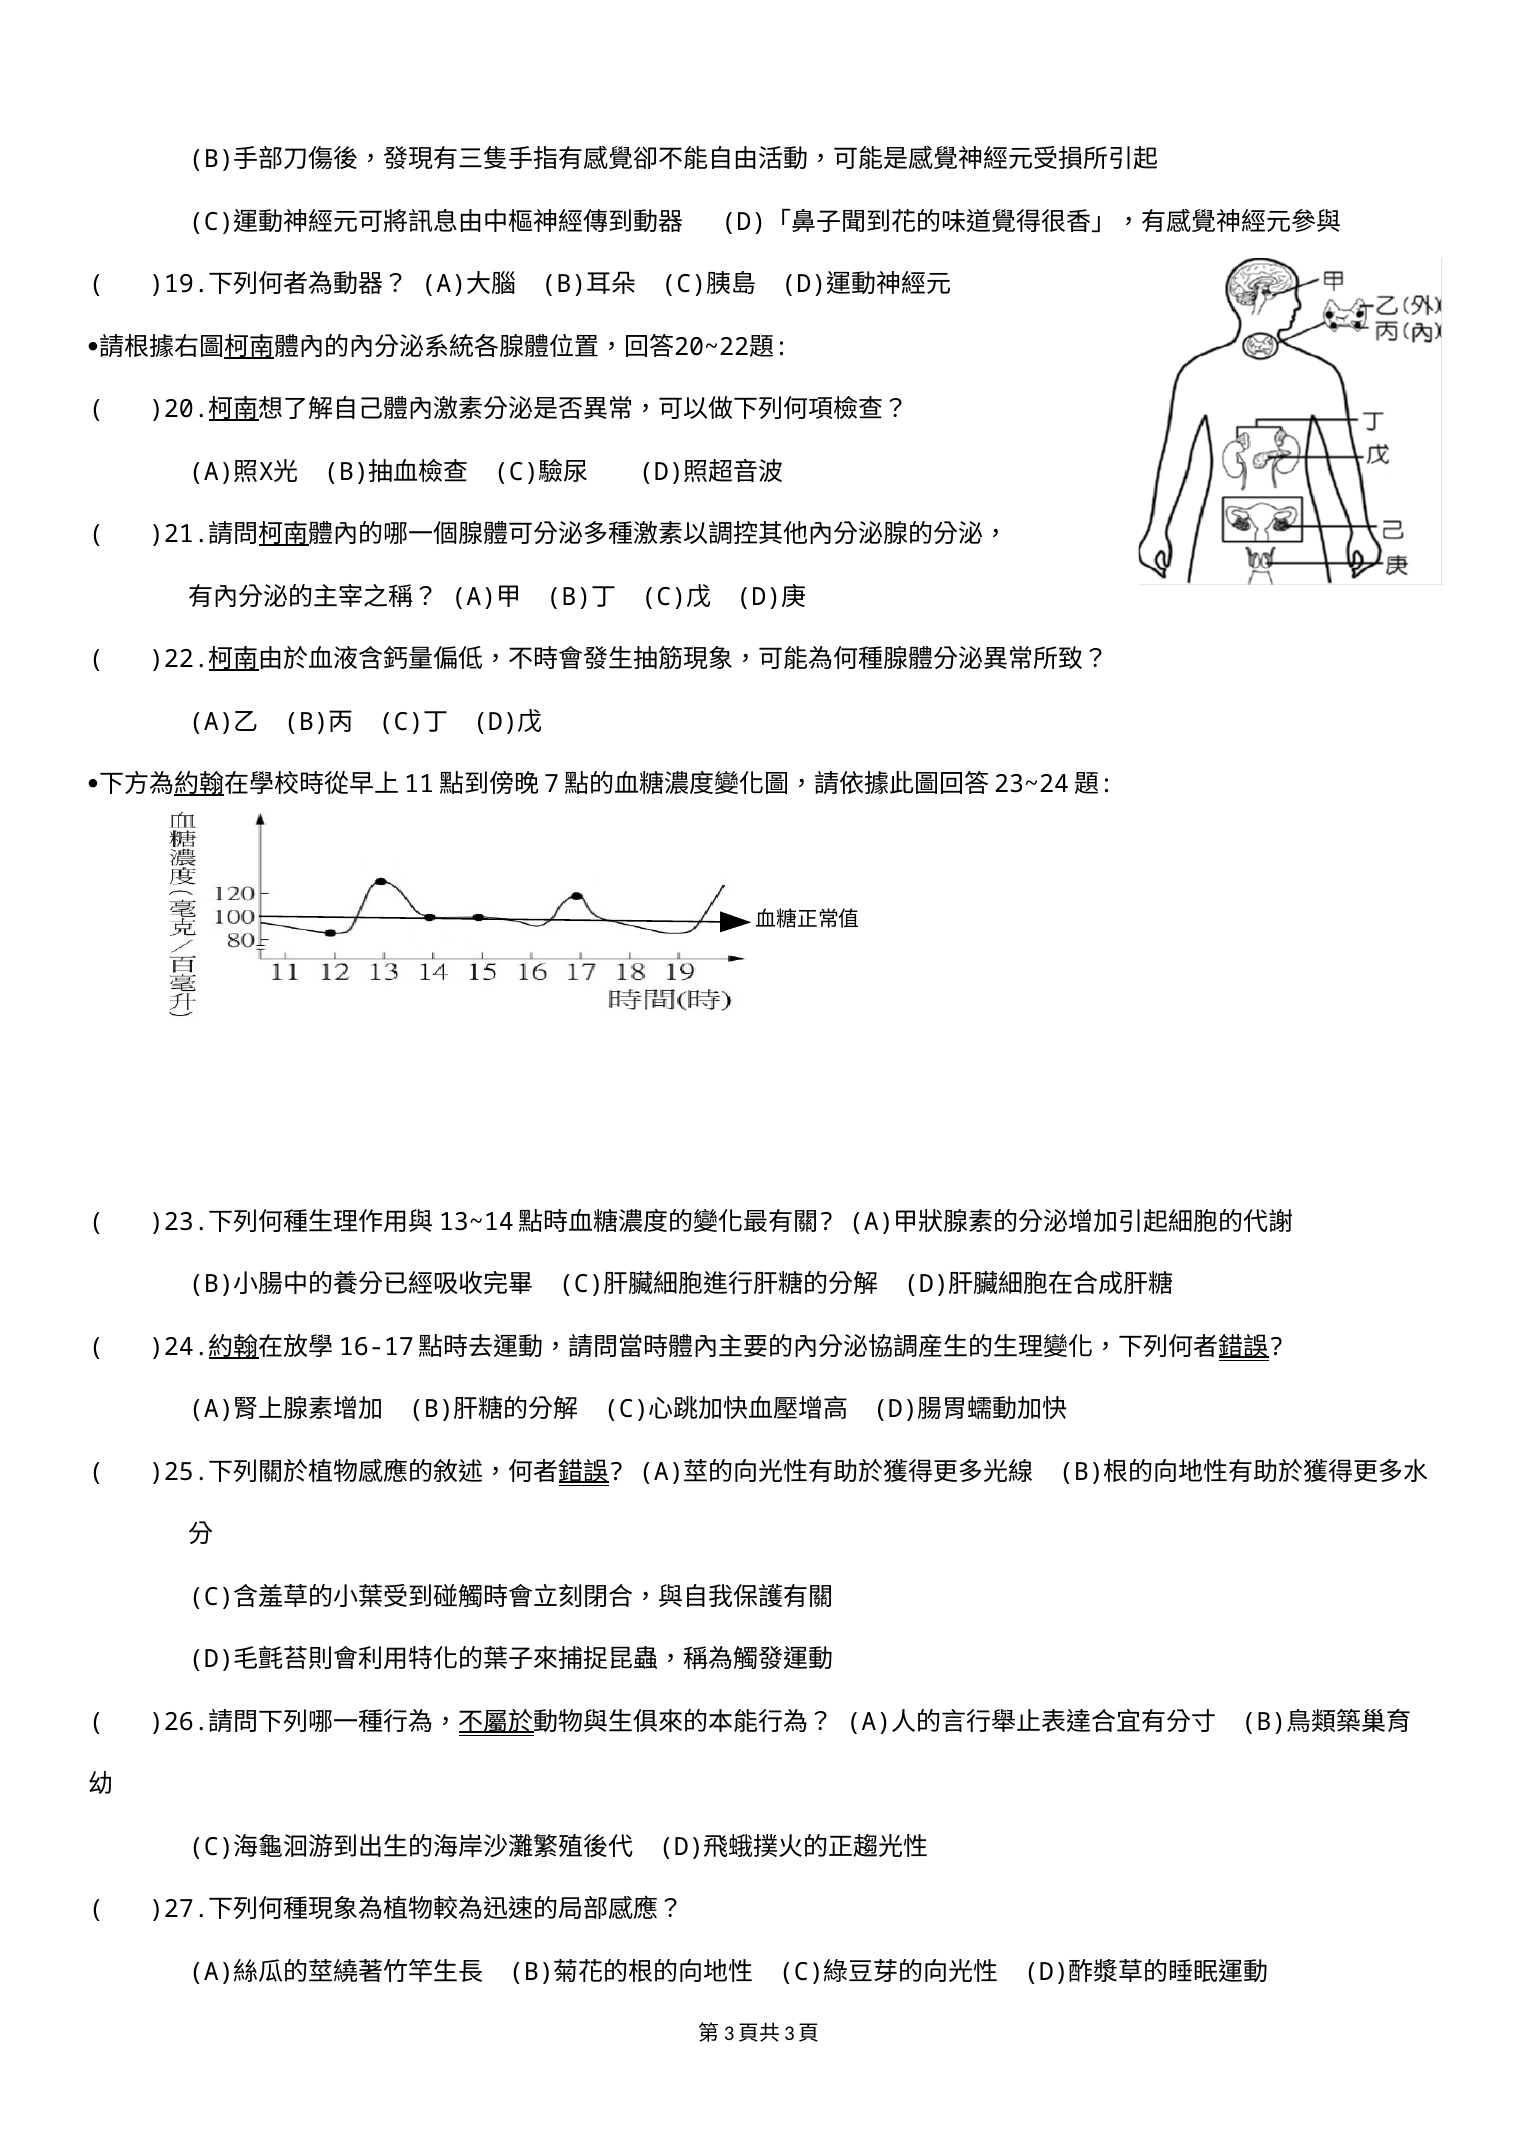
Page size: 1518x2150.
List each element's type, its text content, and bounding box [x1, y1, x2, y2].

text 請根據右圖柯南體內的內分泌系統各腺體位置，回答20~22題: [89, 302, 1138, 365]
text ( )27.下列何種現象為植物較為迅速的局部感應？ [89, 1865, 1429, 1927]
text ( )19.下列何者為動器？ (A)大腦 (B)耳朵 (C)胰島 (D)運動神經元 [89, 240, 1429, 302]
text ( )23.下列何種生理作用與13~14點時血糖濃度的變化最有關? (A)甲狀腺素的分泌增加引起細胞的代謝 [89, 1177, 1429, 1240]
text ( )24.約翰在放學16-17點時去運動，請問當時體內主要的內分泌協調産生的生理變化，下列何者錯誤? [89, 1302, 1429, 1365]
text (A)照X光 (B)抽血檢查 (C)驗尿 (D)照超音波 [89, 427, 1138, 490]
text 下方為約翰在學校時從早上11點到傍晚7點的血糖濃度變化圖，請依據此圖回答23~24題: [89, 740, 1429, 802]
text ( )20.柯南想了解自己體內激素分泌是否異常，可以做下列何項檢查？ [89, 365, 1138, 427]
text 有內分泌的主宰之稱？ (A)甲 (B)丁 (C)戊 (D)庚 [89, 552, 1429, 615]
text (A)乙 (B)丙 (C)丁 (D)戊 [89, 677, 1429, 740]
text ( )22.柯南由於血液含鈣量偏低，不時會發生抽筋現象，可能為何種腺體分泌異常所致？ [89, 615, 1429, 677]
text (A)絲瓜的莖繞著竹竿生長 (B)菊花的根的向地性 (C)綠豆芽的向光性 (D)酢漿草的睡眠運動 [89, 1927, 1429, 1990]
text ( )25.下列關於植物感應的敘述，何者錯誤? (A)莖的向光性有助於獲得更多光線 (B)根的向地性有助於獲得更多水分 (C)含羞草的小葉受到碰觸時會立刻閉合，與自我保護有關 (D)毛氈苔則會利用特化的葉子來捕捉昆蟲，稱為觸發運動 [89, 1427, 1429, 1677]
text ( )26.請問下列哪一種行為，不屬於動物與生俱來的本能行為？ (A)人的言行舉止表達合宜有分寸 (B)鳥類築巢育幼 [89, 1677, 1429, 1802]
text (B)手部刀傷後，發現有三隻手指有感覺卻不能自由活動，可能是感覺神經元受損所引起 (C)運動神經元可將訊息由中樞神經傳到動器 (D)「鼻子聞到花的味道覺得很香」，有感覺神經元參與 [89, 115, 1429, 240]
text (B)小腸中的養分已經吸收完畢 (C)肝臟細胞進行肝糖的分解 (D)肝臟細胞在合成肝糖 [89, 1240, 1429, 1302]
text (C)海龜洄游到出生的海岸沙灘繁殖後代 (D)飛蛾撲火的正趨光性 [89, 1802, 1429, 1865]
text (A)腎上腺素增加 (B)肝糖的分解 (C)心跳加快血壓增高 (D)腸胃蠕動加快 [89, 1365, 1429, 1427]
text ( )21.請問柯南體內的哪一個腺體可分泌多種激素以調控其他內分泌腺的分泌， [89, 490, 1138, 552]
